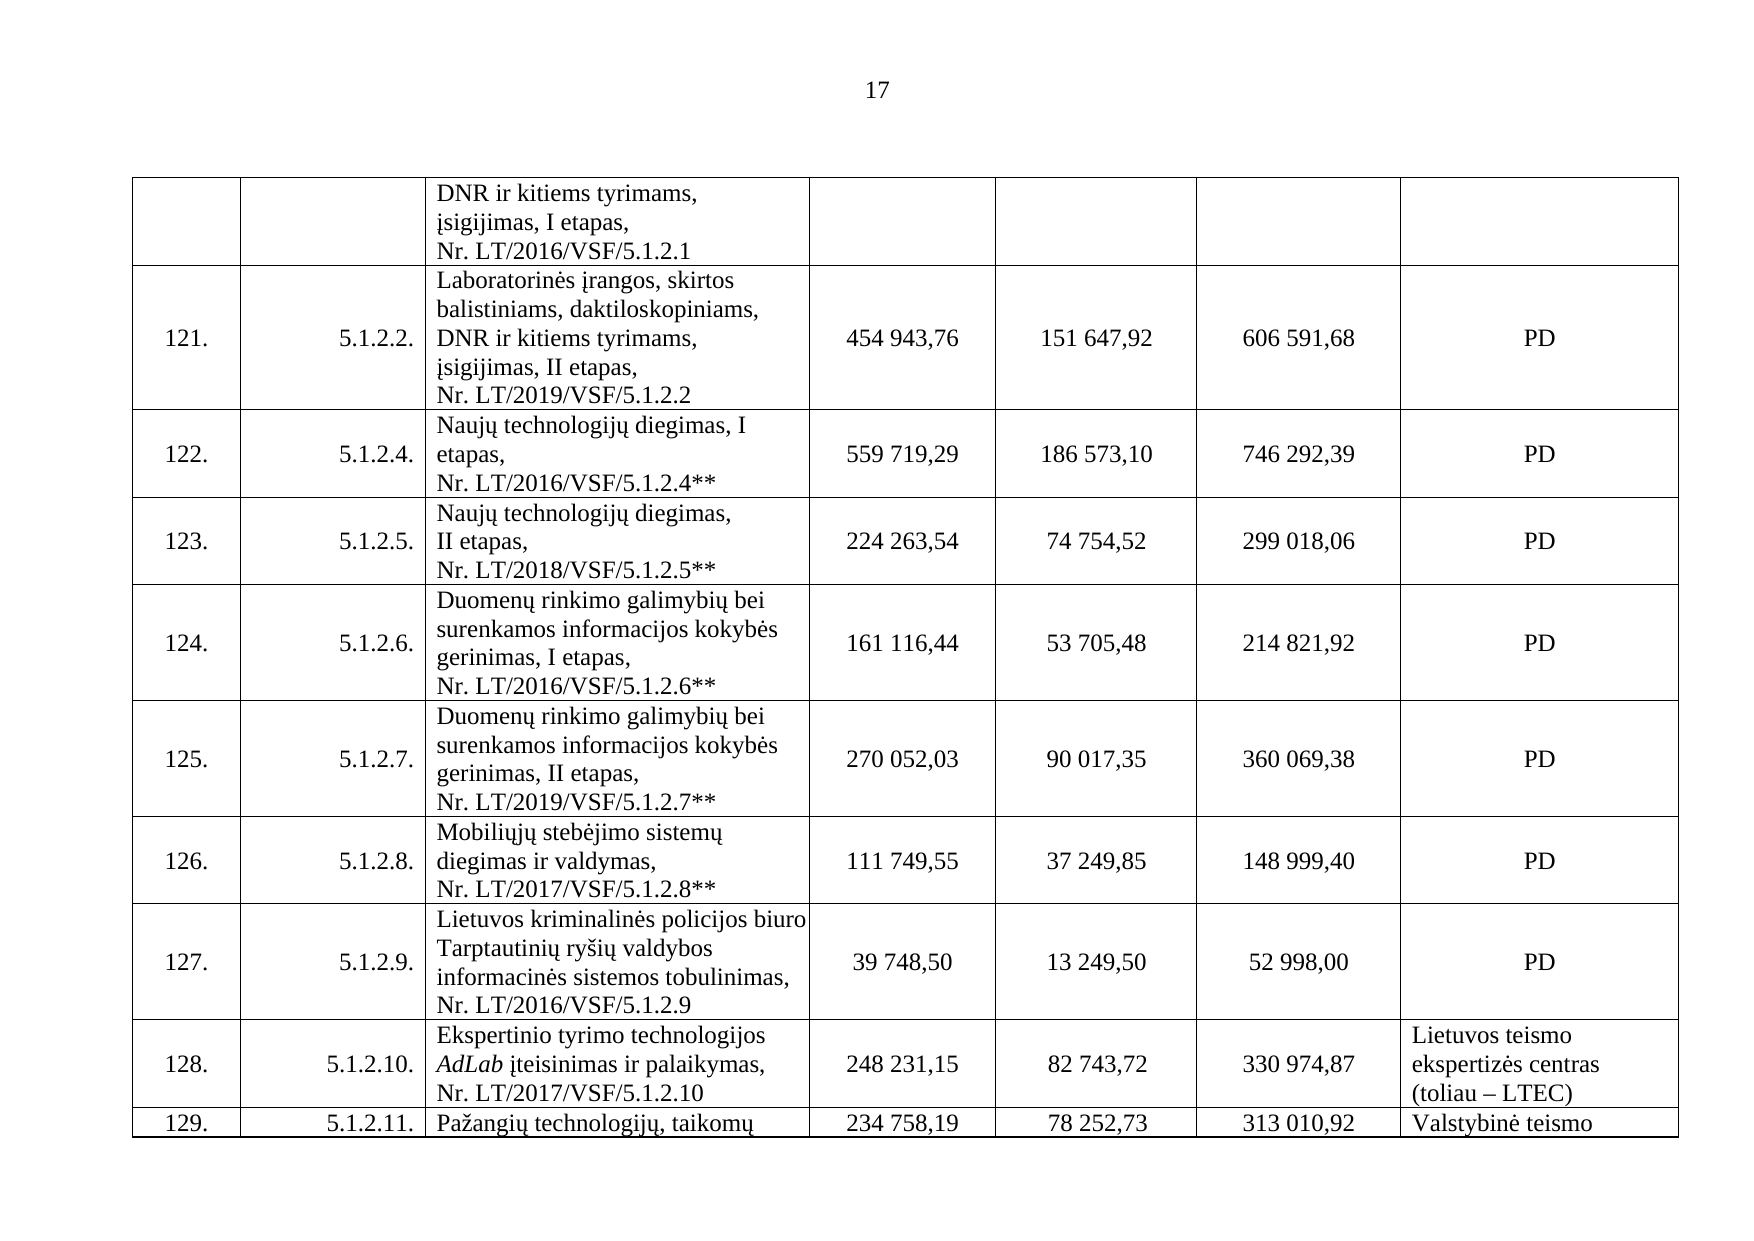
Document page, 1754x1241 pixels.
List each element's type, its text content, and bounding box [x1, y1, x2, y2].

table_cell [1197, 178, 1400, 264]
table_cell Naujų technologijų diegimas, I etapas, Nr. LT/2016/VSF/5.1.2.4** [426, 410, 809, 497]
table_cell 124. [133, 585, 240, 700]
table_cell [241, 178, 425, 264]
table_cell Pažangių technologijų, taikomų [426, 1108, 809, 1136]
table_cell 121. [133, 266, 240, 409]
table_cell [1679, 1019, 1684, 1107]
table_cell 5.1.2.4. [241, 410, 425, 497]
table_cell 129. [133, 1108, 240, 1136]
table_cell 186 573,10 [996, 410, 1196, 497]
table_cell 234 758,19 [810, 1108, 995, 1136]
table_cell 746 292,39 [1197, 410, 1400, 497]
table_cell 148 999,40 [1197, 817, 1400, 903]
table_cell [1679, 700, 1684, 816]
table_cell 313 010,92 [1197, 1108, 1400, 1136]
table_cell 111 749,55 [810, 817, 995, 903]
table_cell PD [1401, 498, 1678, 584]
table_cell [1401, 178, 1678, 264]
table_cell 37 249,85 [996, 817, 1196, 903]
table_cell 5.1.2.11. [241, 1108, 425, 1136]
table_cell 126. [133, 817, 240, 903]
table_cell 248 231,15 [810, 1020, 995, 1107]
table_cell Lietuvos teismo ekspertizės centras (toliau – LTEC) [1401, 1020, 1678, 1107]
table_cell Valstybinė teismo [1401, 1108, 1678, 1136]
table_cell [996, 178, 1196, 264]
table_cell [1679, 177, 1684, 264]
table_cell 125. [133, 701, 240, 816]
table_cell [1679, 497, 1684, 584]
table_cell 127. [133, 904, 240, 1019]
table_cell 330 974,87 [1197, 1020, 1400, 1107]
table_cell 90 017,35 [996, 701, 1196, 816]
table_cell Naujų technologijų diegimas, II etapas, Nr. LT/2018/VSF/5.1.2.5** [426, 498, 809, 584]
table_cell [1679, 903, 1684, 1019]
table_cell 82 743,72 [996, 1020, 1196, 1107]
table_cell 5.1.2.5. [241, 498, 425, 584]
table_cell Laboratorinės įrangos, skirtos balistiniams, daktiloskopiniams, DNR ir kitiems tyrimams, įsigijimas, II etapas, Nr. LT/2019/VSF/5.1.2.2 [426, 266, 809, 409]
table_cell 5.1.2.9. [241, 904, 425, 1019]
table_cell 606 591,68 [1197, 266, 1400, 409]
table_cell 559 719,29 [810, 410, 995, 497]
table_cell Lietuvos kriminalinės policijos biuro Tarptautinių ryšių valdybos informacinės sistemos tobulinimas, Nr. LT/2016/VSF/5.1.2.9 [426, 904, 809, 1019]
table_cell PD [1401, 410, 1678, 497]
table_cell PD [1401, 266, 1678, 409]
table_cell 122. [133, 410, 240, 497]
table_cell [1679, 265, 1684, 409]
table_cell Ekspertinio tyrimo technologijos AdLab įteisinimas ir palaikymas, Nr. LT/2017/VSF/5.1.2.10 [426, 1020, 809, 1107]
table_cell 270 052,03 [810, 701, 995, 816]
table_cell 151 647,92 [996, 266, 1196, 409]
table_cell 224 263,54 [810, 498, 995, 584]
table_cell 5.1.2.2. [241, 266, 425, 409]
table_cell 128. [133, 1020, 240, 1107]
table_cell 214 821,92 [1197, 585, 1400, 700]
table_cell 5.1.2.6. [241, 585, 425, 700]
table_cell PD [1401, 904, 1678, 1019]
table_cell 299 018,06 [1197, 498, 1400, 584]
table_cell [1679, 816, 1684, 903]
table_cell PD [1401, 585, 1678, 700]
table_cell PD [1401, 701, 1678, 816]
table_cell 5.1.2.7. [241, 701, 425, 816]
table_cell [1679, 584, 1684, 700]
table_cell 123. [133, 498, 240, 584]
table_cell 78 252,73 [996, 1108, 1196, 1136]
table_cell 161 116,44 [810, 585, 995, 700]
table_cell 74 754,52 [996, 498, 1196, 584]
table_cell 52 998,00 [1197, 904, 1400, 1019]
table_cell Duomenų rinkimo galimybių bei surenkamos informacijos kokybės gerinimas, II etapas, Nr. LT/2019/VSF/5.1.2.7** [426, 701, 809, 816]
table_cell 360 069,38 [1197, 701, 1400, 816]
table_cell 5.1.2.8. [241, 817, 425, 903]
table_cell [1679, 1107, 1684, 1136]
table_cell PD [1401, 817, 1678, 903]
table_cell Duomenų rinkimo galimybių bei surenkamos informacijos kokybės gerinimas, I etapas, Nr. LT/2016/VSF/5.1.2.6** [426, 585, 809, 700]
table_cell [133, 178, 240, 264]
table_cell 39 748,50 [810, 904, 995, 1019]
table_cell Mobiliųjų stebėjimo sistemų diegimas ir valdymas, Nr. LT/2017/VSF/5.1.2.8** [426, 817, 809, 903]
table_cell 13 249,50 [996, 904, 1196, 1019]
table_cell DNR ir kitiems tyrimams, įsigijimas, I etapas, Nr. LT/2016/VSF/5.1.2.1 [426, 178, 809, 264]
table_cell 53 705,48 [996, 585, 1196, 700]
table_cell [1679, 409, 1684, 497]
table_cell 454 943,76 [810, 266, 995, 409]
table_cell 5.1.2.10. [241, 1020, 425, 1107]
table_cell [810, 178, 995, 264]
